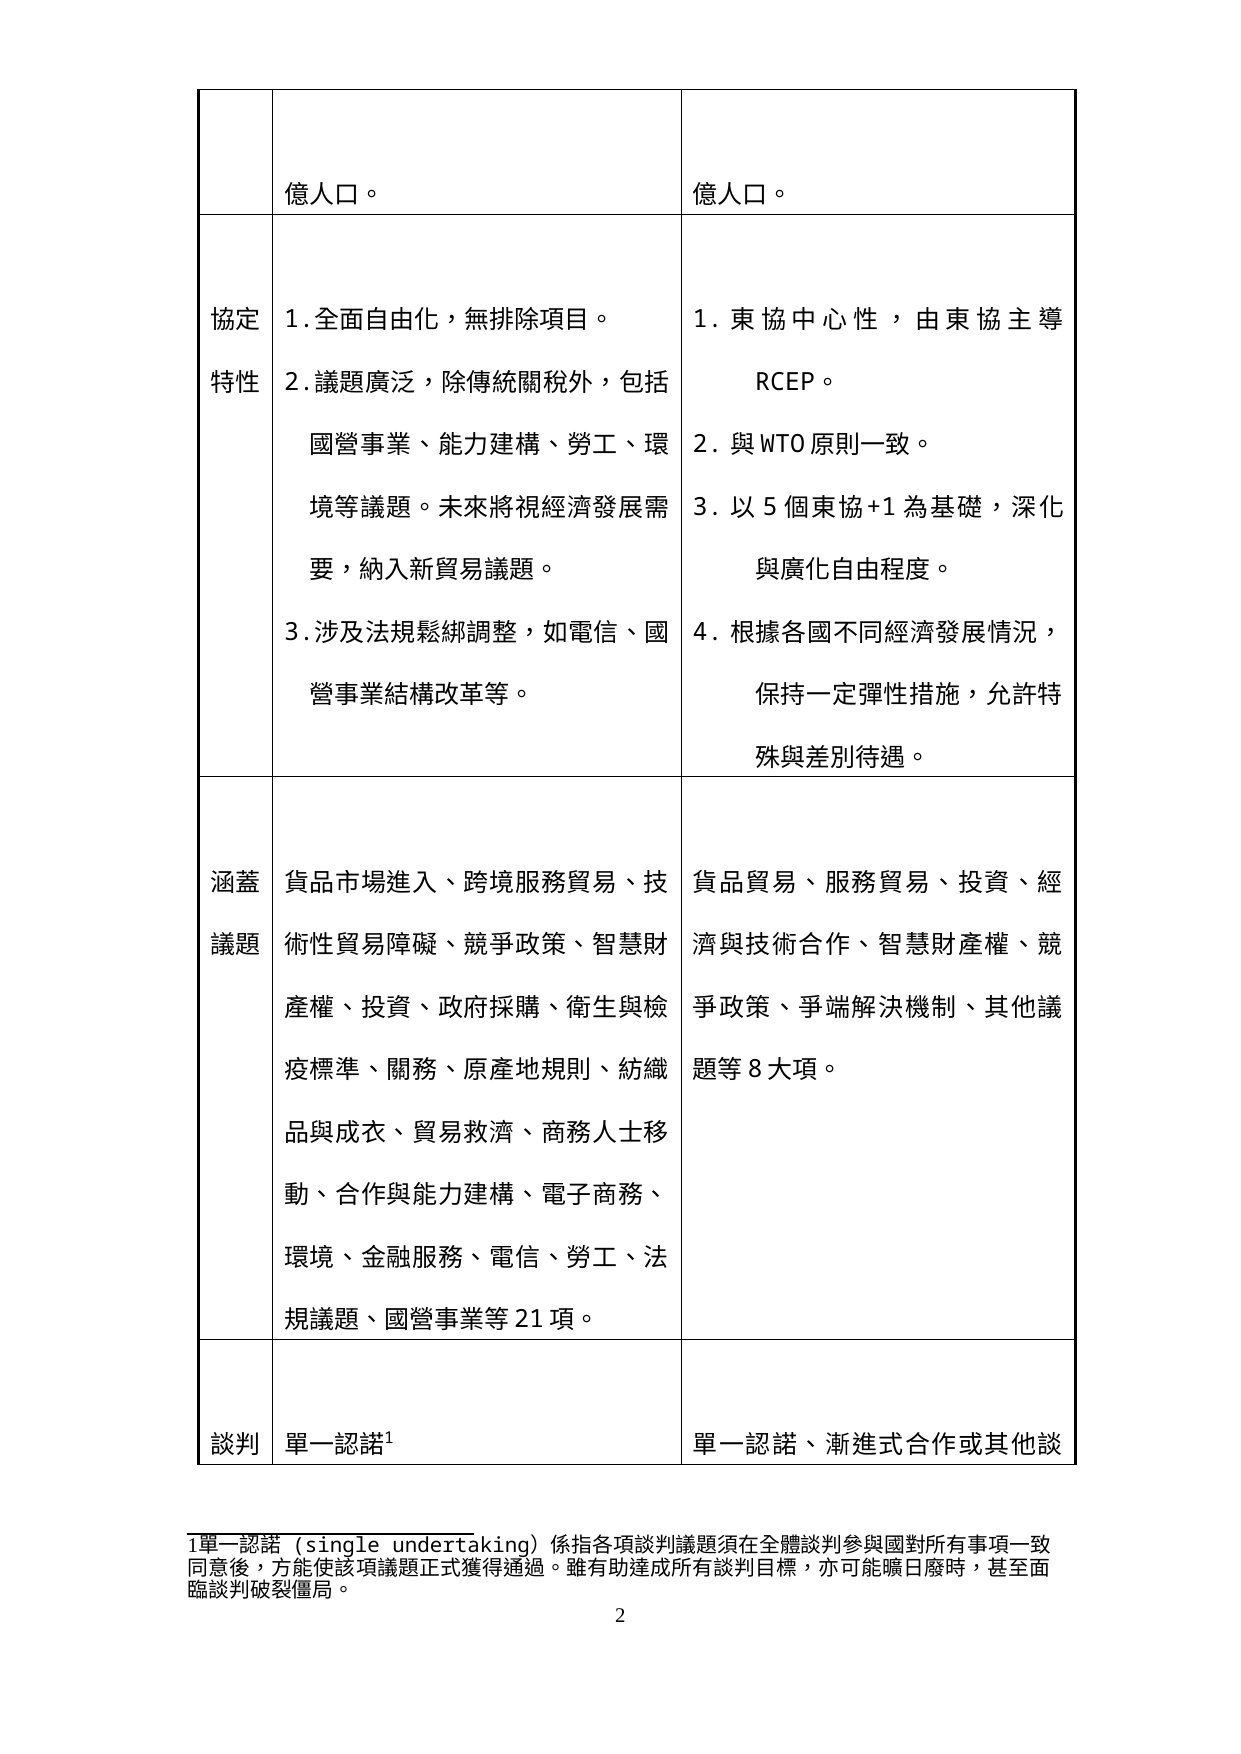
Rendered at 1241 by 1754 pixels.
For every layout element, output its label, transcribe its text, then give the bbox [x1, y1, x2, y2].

table_cell 單一認諾、漸進式合作或其他談 [682, 1340, 1074, 1464]
table_cell 涵蓋議題 [200, 777, 272, 1339]
table_cell 貨品市場進入、跨境服務貿易、技術性貿易障礙、競爭政策、智慧財產權、投資、政府採購、衛生與檢疫標準、關務、原產地規則、紡織品與成衣、貿易救濟、商務人士移動、合作與能力建構、電子商務、環境、金融服務、電信、勞工、法規議題、國營事業等21項。 [273, 777, 681, 1339]
table_cell 1.全面自由化，無排除項目。 2.議題廣泛，除傳統關稅外，包括國營事業、能力建構、勞工、環境等議題。未來將視經濟發展需要，納入新貿易議題。 3.涉及法規鬆綁調整，如電信、國營事業結構改革等。 [273, 215, 681, 776]
table_cell [200, 90, 272, 214]
table_cell 億人口。 [682, 90, 1074, 214]
table_cell 談判 [200, 1340, 272, 1464]
table_cell 協定特性 [200, 215, 272, 776]
table_cell 單一認諾 [273, 1340, 681, 1464]
table_cell 東協中心性，由東協主導RCEP。 與WTO原則一致。 以5個東協+1為基礎，深化與廣化自由程度。 根據各國不同經濟發展情況，保持一定彈性措施，允許特殊與差別待遇。 [682, 215, 1074, 776]
table_cell 億人口。 [273, 90, 681, 214]
table_cell 貨品貿易、服務貿易、投資、經濟與技術合作、智慧財產權、競爭政策、爭端解決機制、其他議題等8大項。 [682, 777, 1074, 1339]
